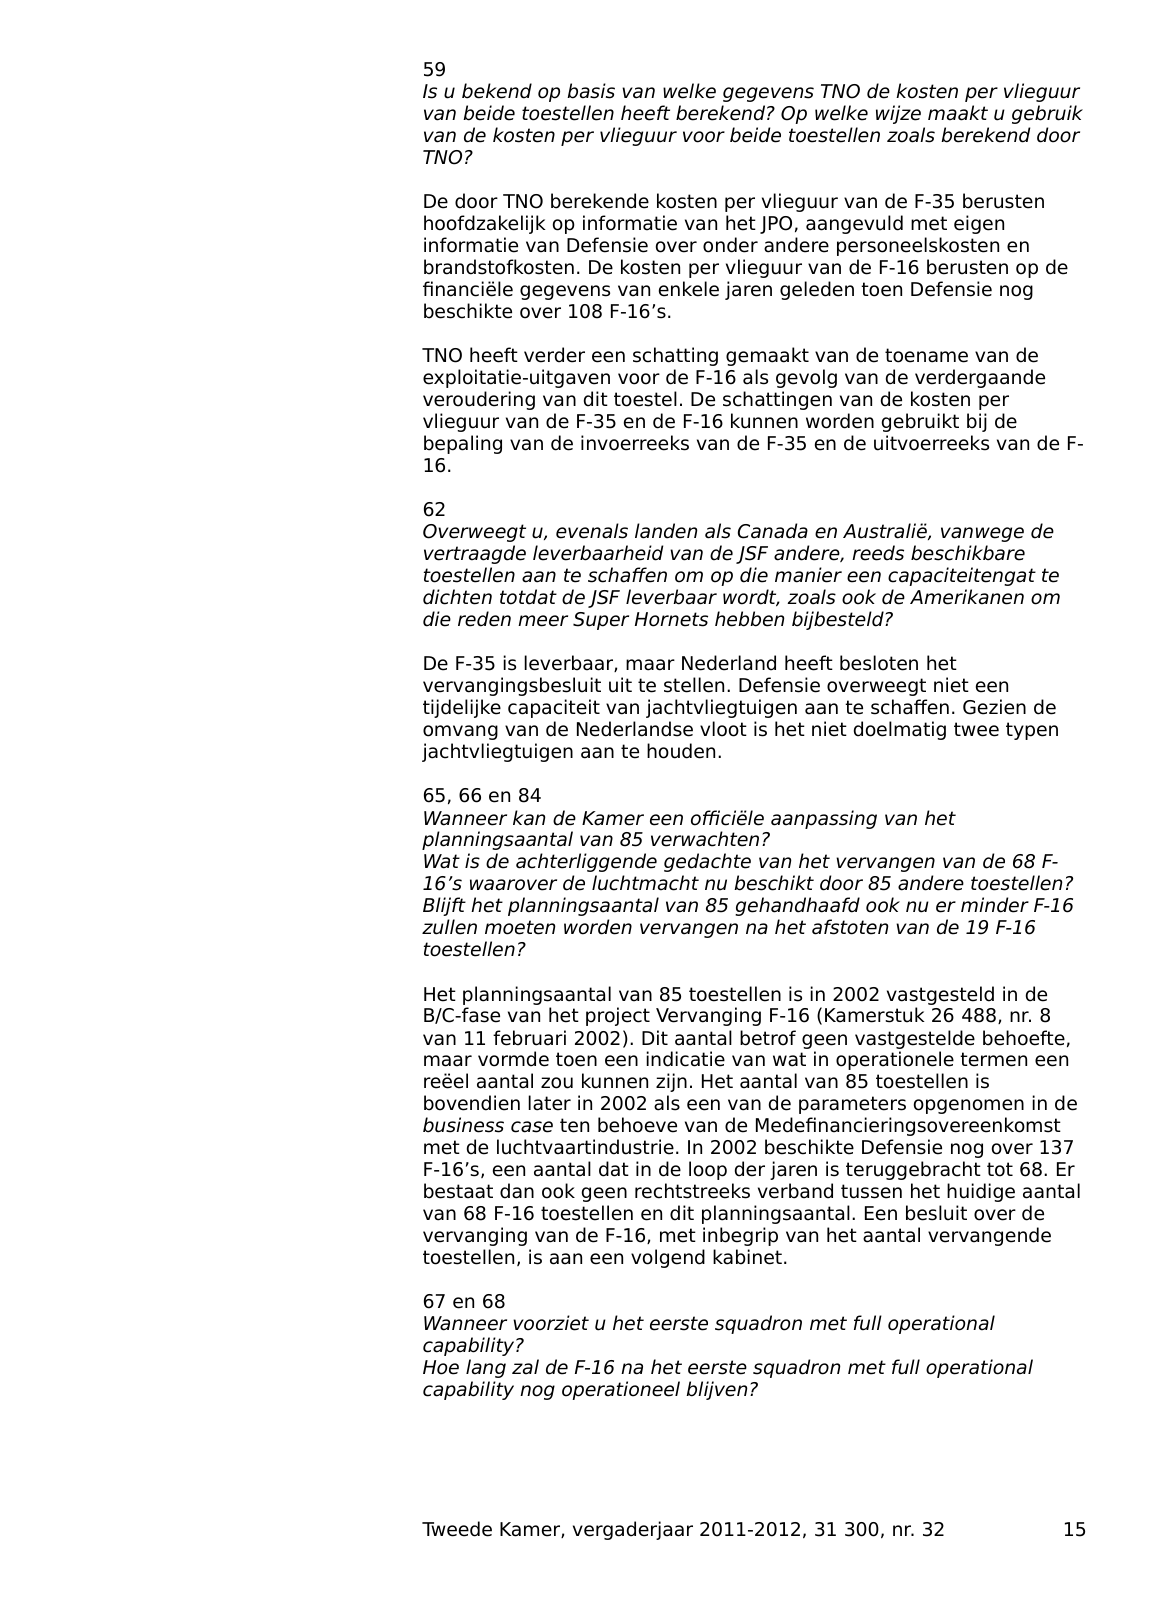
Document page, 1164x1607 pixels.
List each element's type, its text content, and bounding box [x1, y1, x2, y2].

text Wat is de achterliggende gedachte van het vervangen van de 68 F-16’s waarover de luchtmacht nu beschikt door 85 andere toestellen? [422, 851, 1087, 895]
text Hoe lang zal de F-16 na het eerste squadron met full operational capability nog operationeel blijven? [422, 1357, 1087, 1401]
text Is u bekend op basis van welke gegevens TNO de kosten per vlieguur van beide toestellen heeft berekend? Op welke wijze maakt u gebruik van de kosten per vlieguur voor beide toestellen zoals berekend door TNO? [422, 81, 1087, 169]
text 67 en 68 [422, 1291, 1087, 1313]
text Overweegt u, evenals landen als Canada en Australië, vanwege de vertraagde leverbaarheid van de JSF andere, reeds beschikbare toestellen aan te schaffen om op die manier een capaciteitengat te dichten totdat de JSF leverbaar wordt, zoals ook de Amerikanen om die reden meer Super Hornets hebben bijbesteld? [422, 521, 1087, 631]
text Wanneer kan de Kamer een officiële aanpassing van het planningsaantal van 85 verwachten? [422, 807, 1087, 851]
text 59 [422, 59, 1087, 81]
text Het planningsaantal van 85 toestellen is in 2002 vastgesteld in de B/C-fase van het project Vervanging F-16 (Kamerstuk 26 488, nr. 8 van 11 februari 2002). Dit aantal betrof geen vastgestelde behoefte, maar vormde toen een indicatie van wat in operationele termen een reëel aantal zou kunnen zijn. Het aantal van 85 toestellen is bovendien later in 2002 als een van de parameters opgenomen in de business case ten behoeve van de Medefinancieringsovereenkomst met de luchtvaartindustrie. In 2002 beschikte Defensie nog over 137 F-16’s, een aantal dat in de loop der jaren is teruggebracht tot 68. Er bestaat dan ook geen rechtstreeks verband tussen het huidige aantal van 68 F-16 toestellen en dit planningsaantal. Een besluit over de vervanging van de F-16, met inbegrip van het aantal vervangende toestellen, is aan een volgend kabinet. [422, 983, 1087, 1269]
text 62 [422, 499, 1087, 521]
text De F-35 is leverbaar, maar Nederland heeft besloten het vervangingsbesluit uit te stellen. Defensie overweegt niet een tijdelijke capaciteit van jachtvliegtuigen aan te schaffen. Gezien de omvang van de Nederlandse vloot is het niet doelmatig twee typen jachtvliegtuigen aan te houden. [422, 653, 1087, 763]
text Wanneer voorziet u het eerste squadron met full operational capability? [422, 1313, 1087, 1357]
text 65, 66 en 84 [422, 785, 1087, 807]
text De door TNO berekende kosten per vlieguur van de F-35 berusten hoofdzakelijk op informatie van het JPO, aangevuld met eigen informatie van Defensie over onder andere personeelskosten en brandstofkosten. De kosten per vlieguur van de F-16 berusten op de financiële gegevens van enkele jaren geleden toen Defensie nog beschikte over 108 F-16’s. [422, 191, 1087, 323]
text Blijft het planningsaantal van 85 gehandhaafd ook nu er minder F-16 zullen moeten worden vervangen na het afstoten van de 19 F-16 toestellen? [422, 895, 1087, 961]
text TNO heeft verder een schatting gemaakt van de toename van de exploitatie-uitgaven voor de F-16 als gevolg van de verdergaande veroudering van dit toestel. De schattingen van de kosten per vlieguur van de F-35 en de F-16 kunnen worden gebruikt bij de bepaling van de invoerreeks van de F-35 en de uitvoerreeks van de F-16. [422, 345, 1087, 477]
